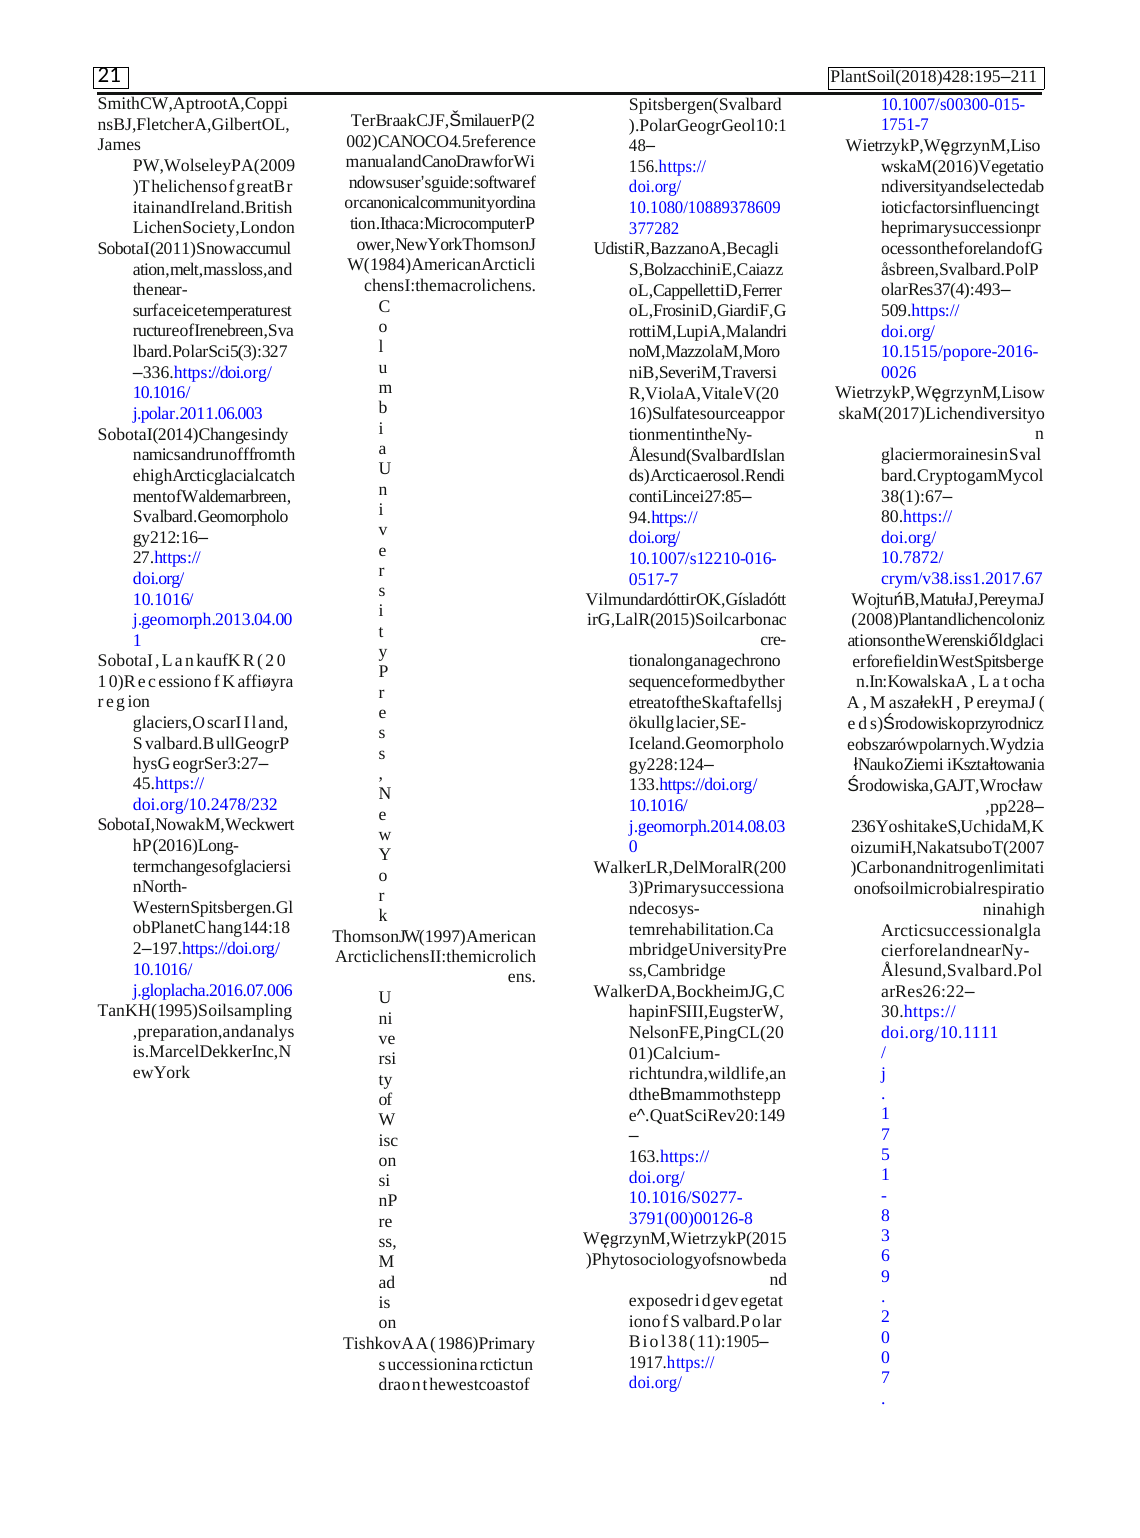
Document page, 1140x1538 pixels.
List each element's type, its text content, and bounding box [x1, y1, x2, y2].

text Spitsbergen(Svalbard).PolarGeogrGeol10:148–156.https://doi.org/10.1080/10889378609377282 [593, 94, 787, 238]
text WalkerLR,DelMoralR(2003)Primarysuccessionandecosys-temrehabilitation.CambridgeUniversityPress,Cambridge [593, 857, 787, 980]
text 10.1007/s00300-015-1751-7 [881, 94, 1044, 134]
text TishkovAA(1986)Primarysuccessioninarctictundraonthewestcoastof [343, 1333, 536, 1394]
text VilmundardóttirOK,GísladóttirG,LalR(2015)Soilcarbonaccre- [581, 589, 786, 650]
text ArcticsuccessionalglacierforelandnearNy-Ålesund,Svalbard.PolarRes26:22–30.https://doi.org/10.1111 [881, 919, 1045, 1042]
text SobotaI,LankaufKR(2010)RecessionofKaffiøyraregion [97, 651, 296, 711]
text SobotaI(2014)ChangesindynamicsandrunofffromthehighArcticglacialcatchmentofWaldemarbreen,Svalbard.Geomorphology212:16–27.https://doi.org/10.1016/j.geomorph.2013.04.001 [97, 423, 296, 650]
text SobotaI(2011)Snowaccumulation,melt,massloss,andthenear-surfaceicetemperaturestructureofIrenebreen,Svalbard.PolarSci5(3):327–336.https://doi.org/10.1016/j.polar.2011.06.003 [97, 238, 296, 423]
text WietrzykP,WęgrzynM,LisowskaM(2016)VegetationdiversityandselectedabioticfactorsinfluencingtheprimarysuccessionprocessontheforelandofGåsbreen,Svalbard.PolPolarRes37(4):493–509.https://doi.org/10.1515/popore-2016-0026 [845, 135, 1044, 382]
text WietrzykP,WęgrzynM,LisowskaM(2017)Lichendiversityon [833, 382, 1044, 444]
text glaciers,OscarIIland,Svalbard.BullGeogrPhysGeogrSer3:27–45.https://doi.org/10.2478/232 [133, 712, 296, 814]
text WojtuńB,MatułaJ,PereymaJ(2008)PlantandlichencolonizationsontheWerenskiőldglacierforefieldinWestSpitsbergen.In:KowalskaA,LatochaA,MaszałekH,PereymaJ(eds)Środowiskoprzyrodniczeobszarówpolarnych.WydziałNaukoZiemiiKształtowaniaŚrodowiska,GAJT,Wrocław,pp228–236YoshitakeS,UchidaM,KoizumiH,NakatsuboT(2007)Carbonandnitrogenlimitationofsoilmicrobialrespirationinahigh [845, 588, 1044, 919]
text ThomsonJW(1997)AmericanArcticlichensII:themicrolichens. [331, 926, 536, 987]
text WalkerDA,BockheimJG,ChapinFSIII,EugsterW,NelsonFE,PingCL(2001)Calcium-richtundra,wildlife,andtheBmammothsteppe^.QuatSciRev20:149–163.https://doi.org/10.1016/S0277-3791(00)00126-8 [593, 981, 787, 1228]
text WęgrzynM,WietrzykP(2015)Phytosociologyofsnowbedand [581, 1228, 787, 1290]
text SobotaI,NowakM,WeckwerthP(2016)Long-termchangesofglaciersinNorth-WesternSpitsbergen.GlobPlanetChang144:182–197.https://doi.org/10.1016/j.gloplacha.2016.07.006 [97, 814, 296, 1000]
text exposedridgevegetationofSvalbard.PolarBiol38(11):1905–1917.https://doi.org/ [629, 1290, 787, 1392]
text SmithCW,AptrootA,CoppinsBJ,FletcherA,GilbertOL,James [97, 94, 296, 155]
text ColumbiaUniversityPress,NewYork [378, 296, 386, 792]
text UniversityofWisconsinPress,Madison [378, 987, 398, 1332]
text glaciermorainesinSvalbard.CryptogamMycol38(1):67–80.https://doi.org/10.7872/crym/v38.iss1.2017.67 [881, 444, 1044, 588]
text TanKH(1995)Soilsampling,preparation,andanalysis.MarcelDekkerInc,NewYork [97, 1000, 296, 1082]
text tionalonganagechronosequenceformedbytheretreatoftheSkaftafellsjökullglacier,SE-Iceland.Geomorphology228:124–133.https://doi.org/10.1016/j.geomorph.2014.08.030 [629, 650, 787, 856]
text PW,WolseleyPA(2009)ThelichensofgreatBritainandIreland.BritishLichenSociety,London [133, 155, 296, 237]
text TerBraakCJF,ŠmilauerP(2002)CANOCO4.5referencemanualandCanoDrawforWindowsuser’sguide:softwareforcanonicalcommunityordination.Ithaca:MicrocomputerPower,NewYorkThomsonJW(1984)AmericanArcticlichensI:themacrolichens. [343, 110, 536, 295]
text UdistiR,BazzanoA,BecagliS,BolzacchiniE,CaiazzoL,CappellettiD,FerreroL,FrosiniD,GiardiF,GrottiM,LupiA,MalandrinoM,MazzolaM,MoroniB,SeveriM,TraversiR,ViolaA,VitaleV(2016)SulfatesourceapportionmentintheNy-Ålesund(SvalbardIslands)Arcticaerosol.RendicontiLincei27:85–94.https://doi.org/10.1007/s12210-016-0517-7 [593, 238, 787, 589]
